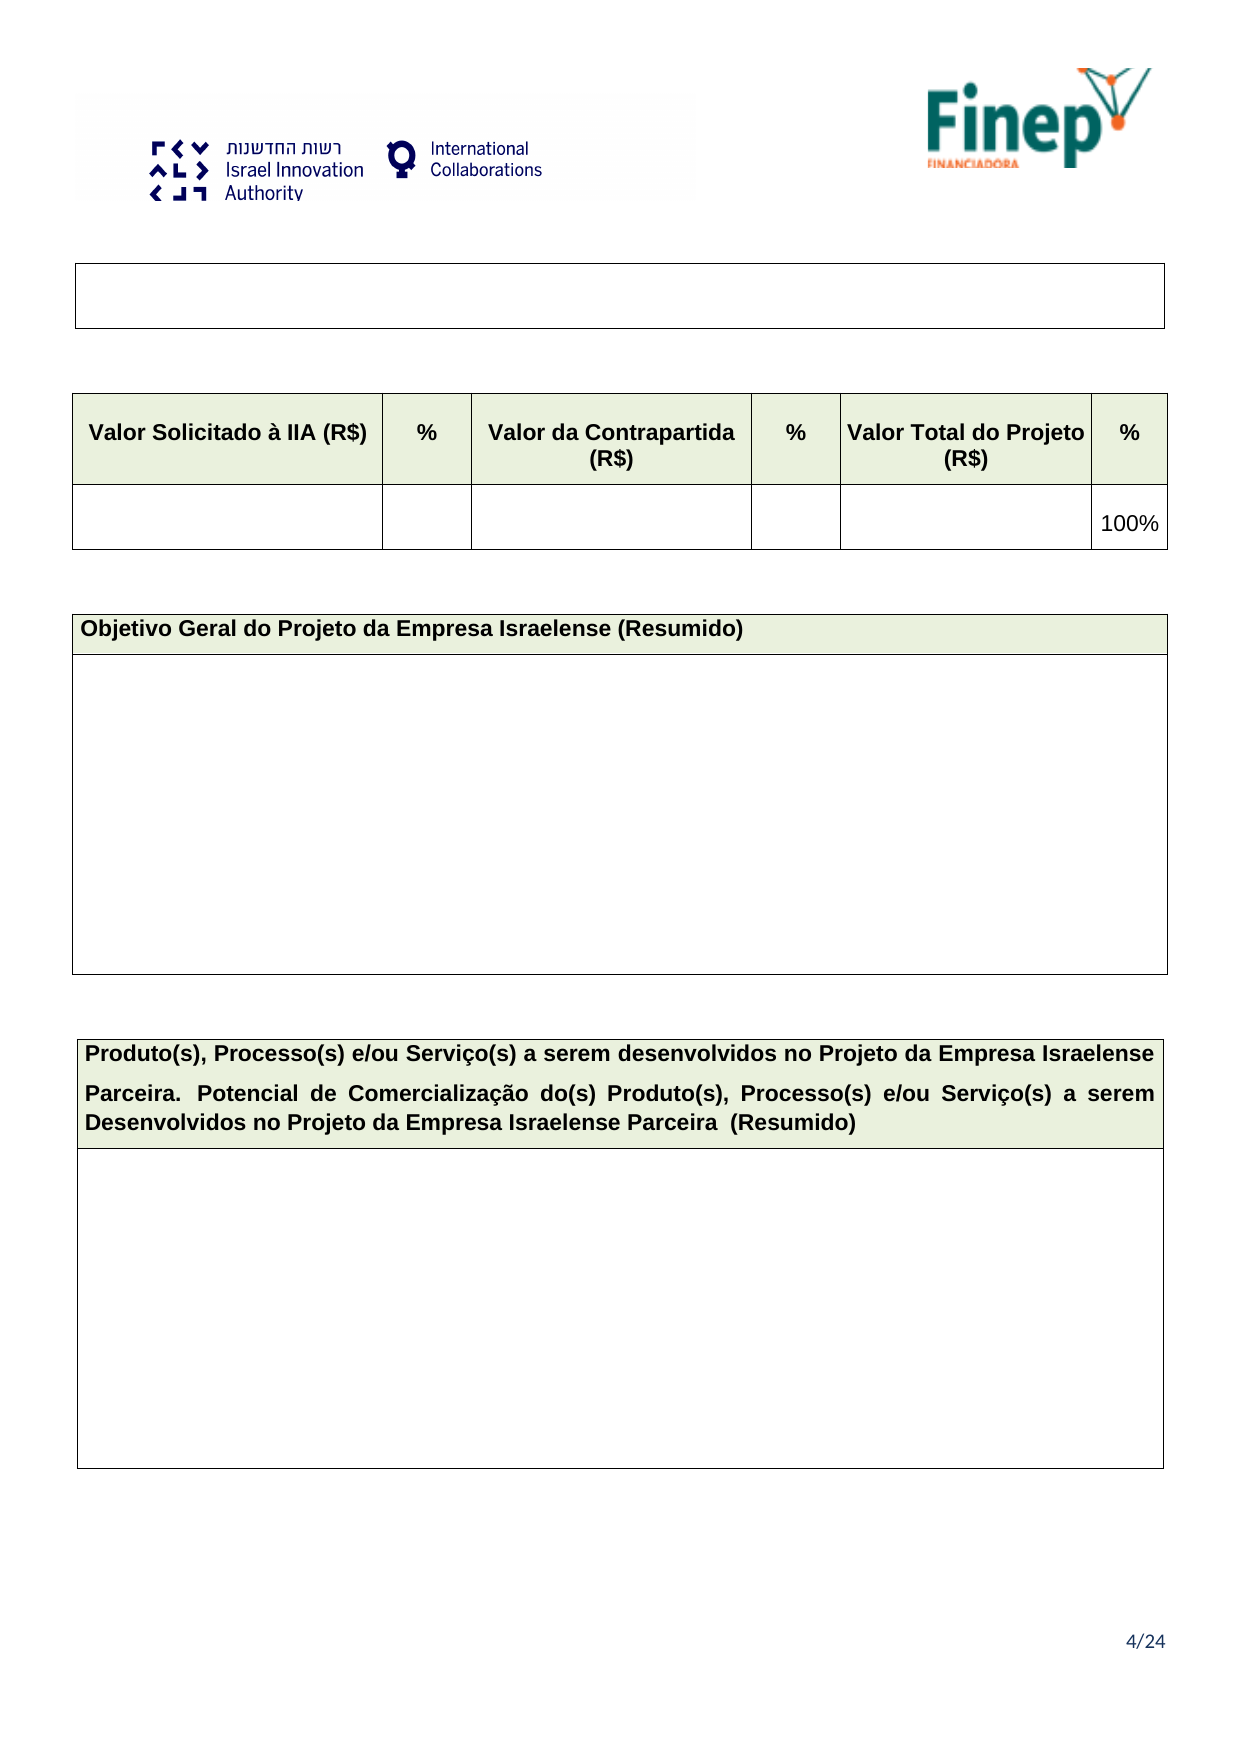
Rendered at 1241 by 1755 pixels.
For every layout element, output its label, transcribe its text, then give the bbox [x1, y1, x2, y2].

table_cell [78, 1149, 1163, 1468]
table_header Objetivo Geral do Projeto da Empresa Israelense (Resumido) [73, 615, 1167, 653]
table_cell [73, 655, 1167, 974]
table_cell [76, 264, 1164, 328]
table_cell [841, 485, 1091, 549]
table_cell [752, 485, 840, 549]
table_cell [73, 485, 382, 549]
table_header Produto(s), Processo(s) e/ou Serviço(s) a serem desenvolvidos no Projeto da Empresa Israelense Parceira. Potencial de Comercialização do(s) Produto(s), Processo(s) e/ou Serviço(s) a serem Desenvolvidos no Projeto da Empresa Israelense Parceira (Resumido) [78, 1040, 1163, 1148]
table_header Valor Total do Projeto (R$) [841, 394, 1091, 484]
table_cell 100% [1092, 485, 1167, 549]
table_cell [472, 485, 751, 549]
table_header % [383, 394, 471, 484]
table_header Valor da Contrapartida (R$) [472, 394, 751, 484]
table_header % [752, 394, 840, 484]
table_header % [1092, 394, 1167, 484]
table_cell [383, 485, 471, 549]
table_header Valor Solicitado à IIA (R$) [73, 394, 382, 484]
